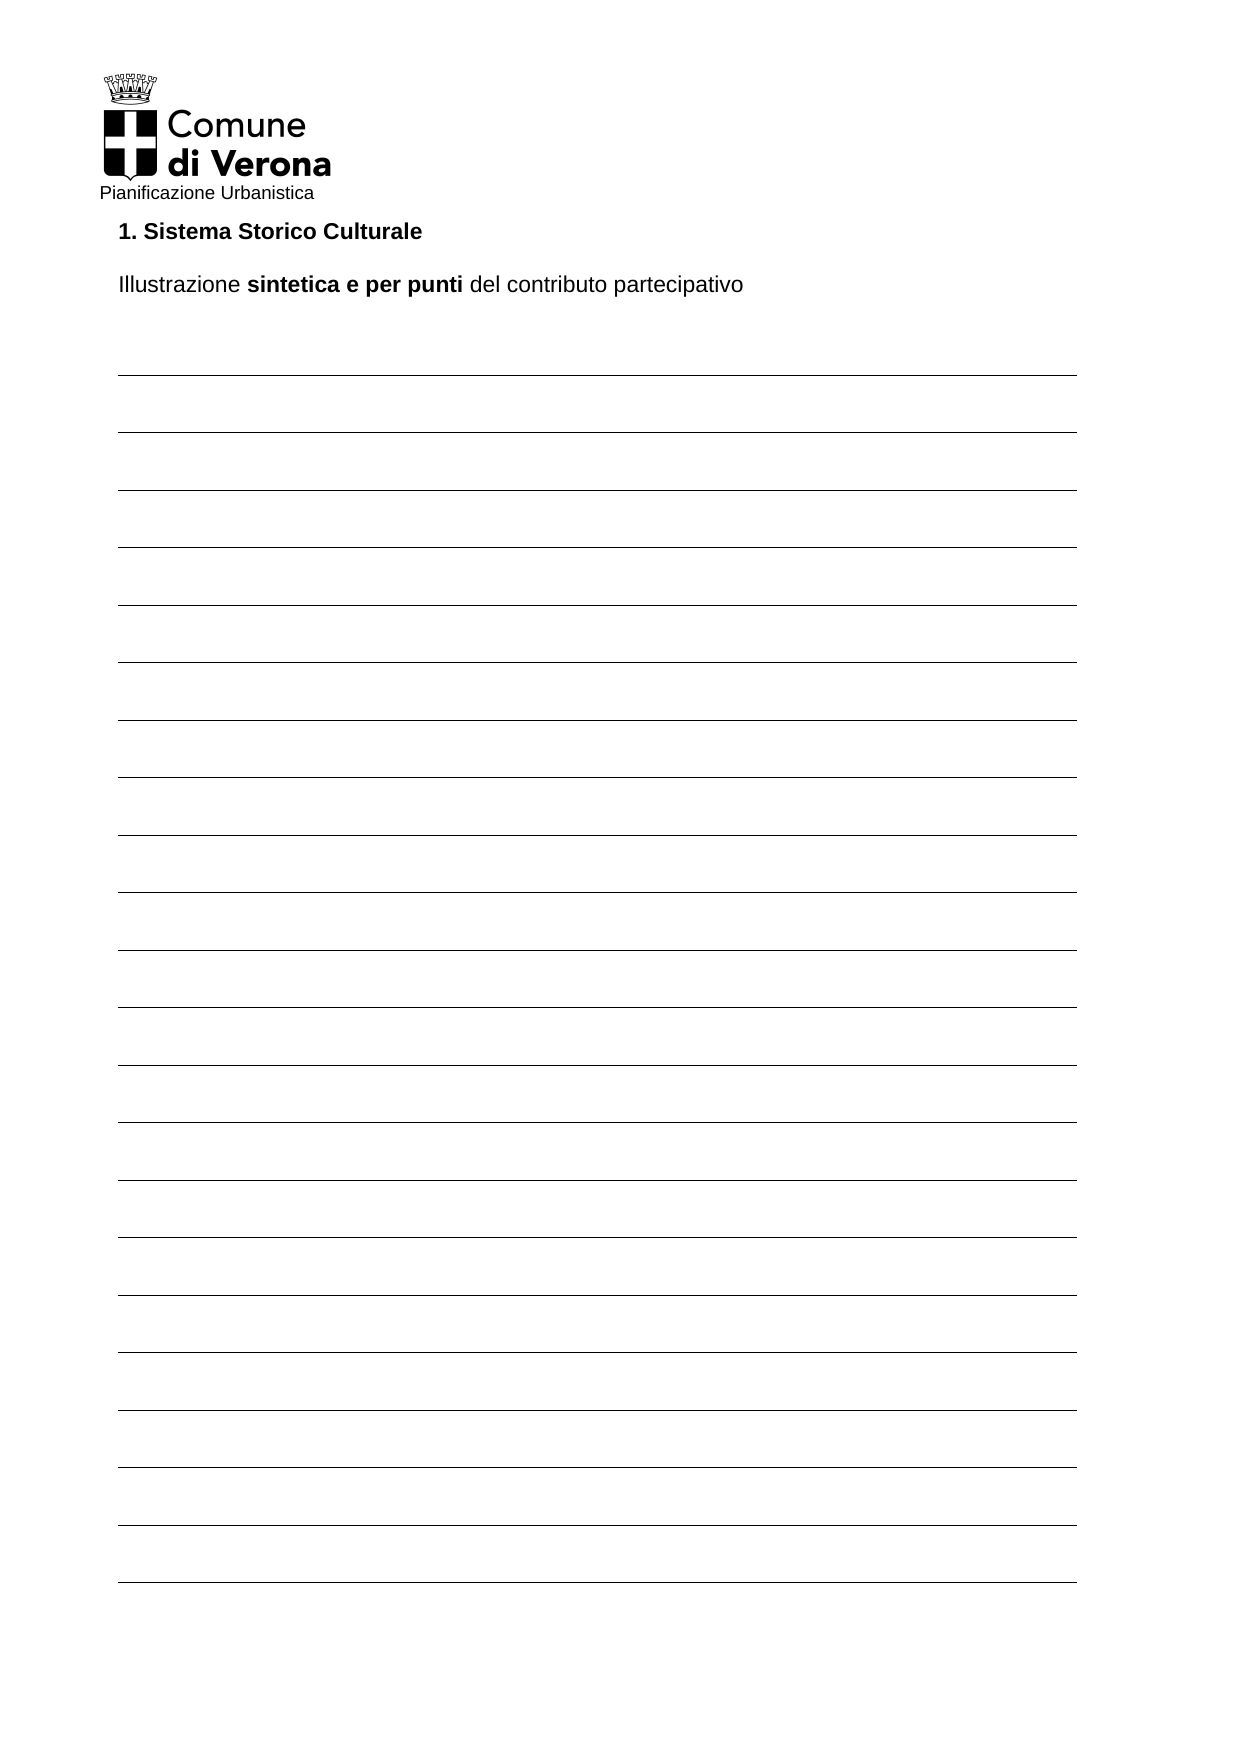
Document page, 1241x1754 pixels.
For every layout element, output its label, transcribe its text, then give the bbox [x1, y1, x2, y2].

text Illustrazione sintetica e per punti del contributo partecipativo [118, 271, 1087, 297]
subtitle 1. Sistema Storico Culturale [118, 218, 1077, 244]
picture [103, 73, 331, 182]
